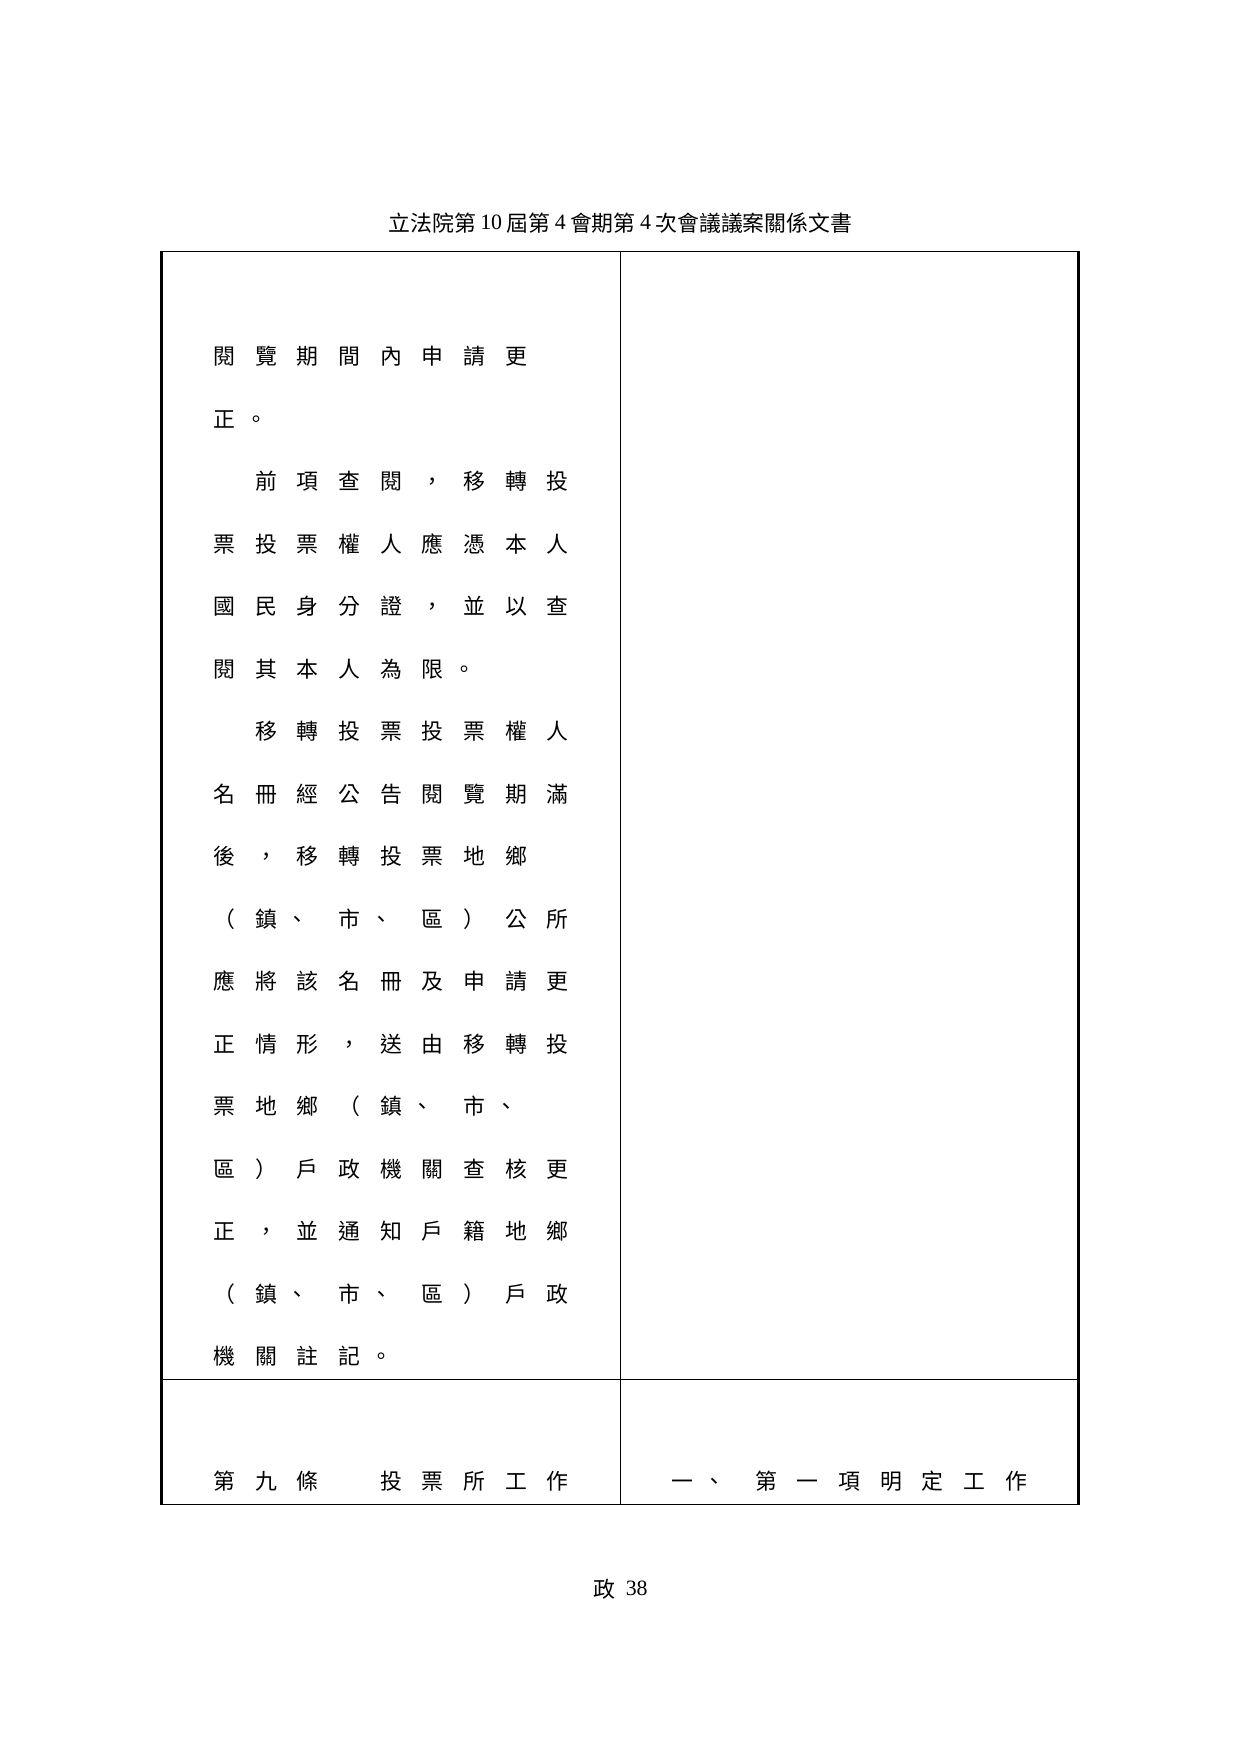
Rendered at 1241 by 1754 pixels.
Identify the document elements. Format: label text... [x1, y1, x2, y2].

table_cell 閱覽期間內申請更正。 前項查閱，移轉投票投票權人應憑本人國民身分證，並以查閱其本人為限。 移轉投票投票權人名冊經公告閱覽期滿後，移轉投票地鄉（鎮、市、區）公所應將該名冊及申請更正情形，送由移轉投票地鄉（鎮、市、區）戶政機關查核更正，並通知戶籍地鄉（鎮、市、區）戶政機關註記。 [163, 252, 620, 1379]
table_cell [621, 252, 1077, 1379]
table_cell 一、第一項明定工作 [621, 1380, 1077, 1504]
table_cell 第九條 投票所工作 [163, 1380, 620, 1504]
